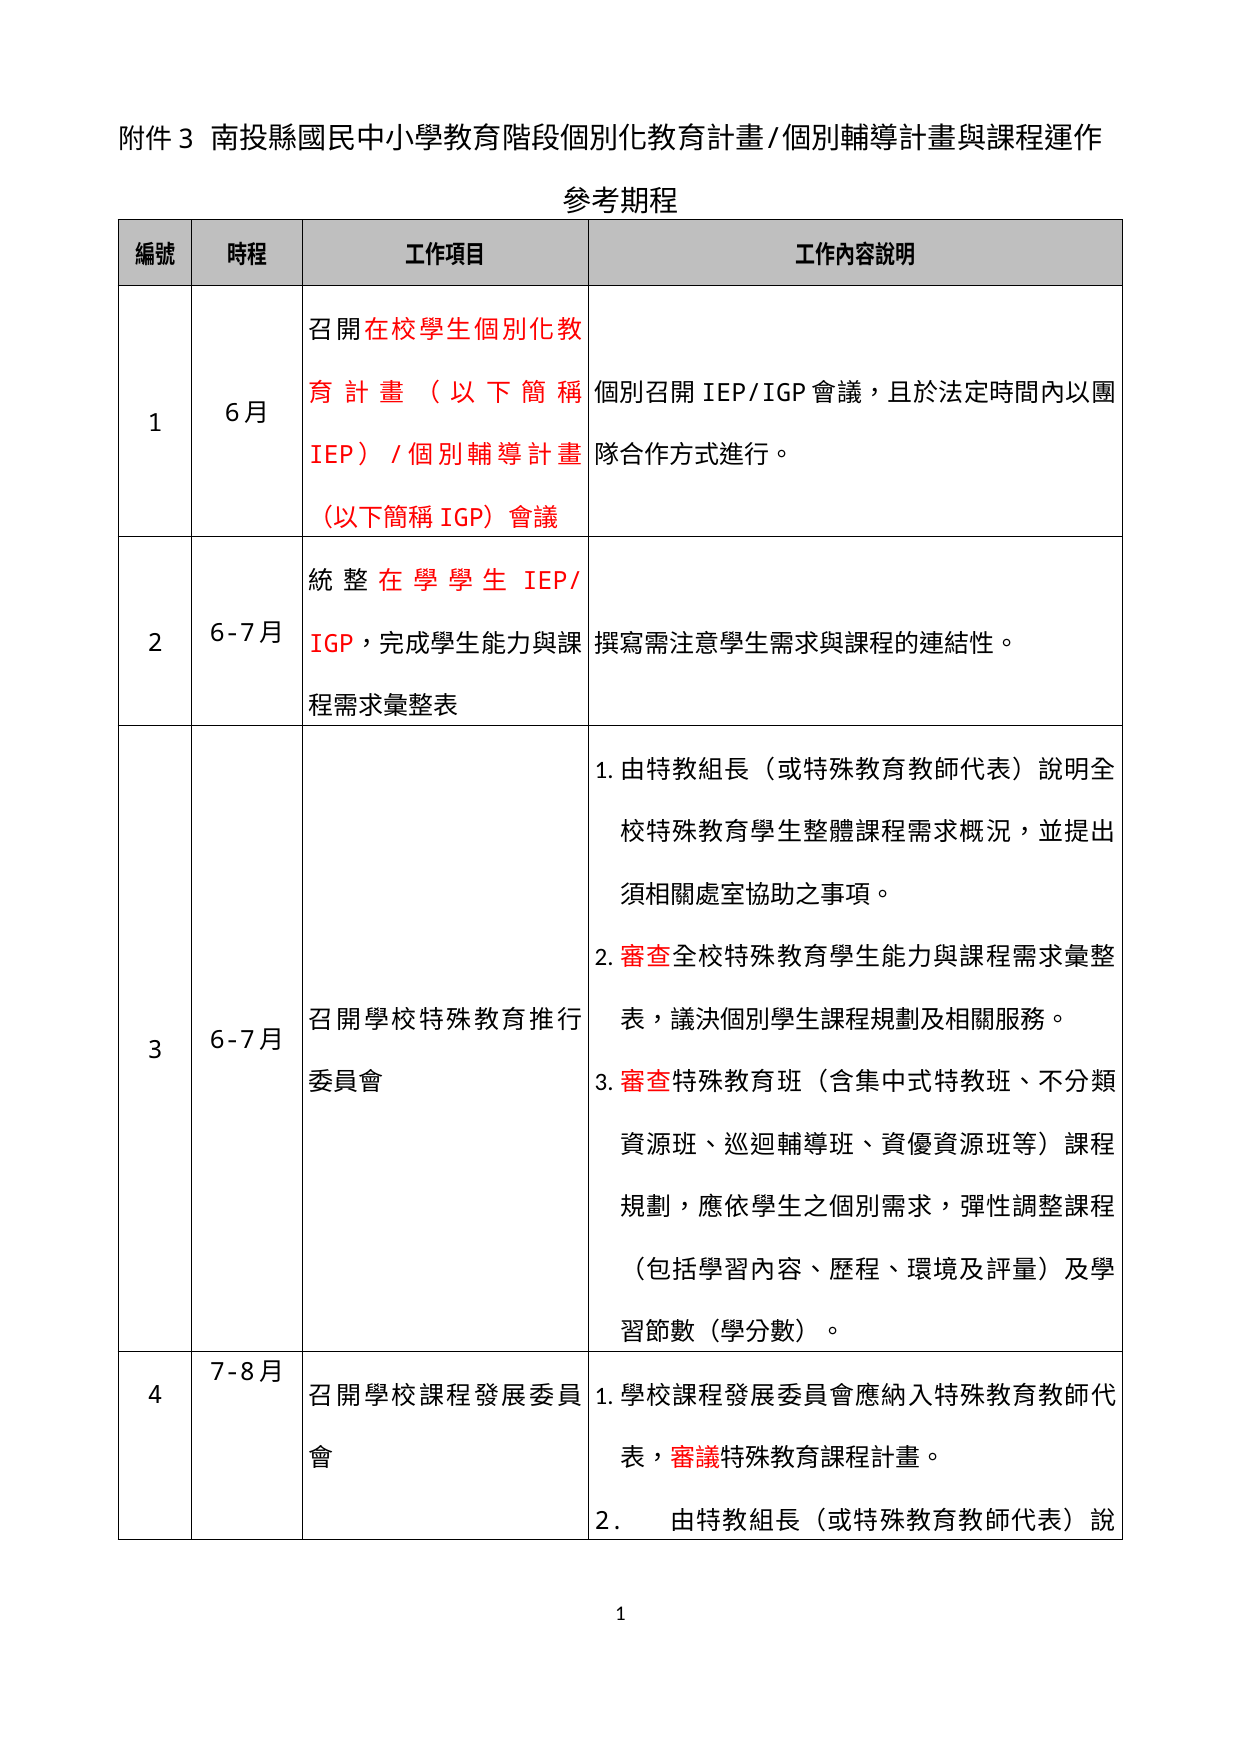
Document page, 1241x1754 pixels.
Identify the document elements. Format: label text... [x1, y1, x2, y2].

table_cell 3 [119, 726, 191, 1351]
table_cell 6-7月 [192, 726, 302, 1351]
table_cell 1 [119, 286, 191, 536]
table_cell 召開在校學生個別化教育計畫（以下簡稱IEP）/個別輔導計畫（以下簡稱IGP）會議 [303, 286, 588, 536]
table_cell 撰寫需注意學生需求與課程的連結性。 [589, 537, 1122, 724]
table_cell 2 [119, 537, 191, 724]
text 附件3 南投縣國民中小學教育階段個別化教育計畫/個別輔導計畫與課程運作 [118, 94, 1122, 157]
table_cell 個別召開IEP/IGP會議，且於法定時間內以團隊合作方式進行。 [589, 286, 1122, 536]
table_header 時程 [192, 220, 302, 285]
table_cell 統整在學學生IEP/IGP，完成學生能力與課程需求彙整表 [303, 537, 588, 724]
table_header 編號 [119, 220, 191, 285]
table_header 工作內容說明 [589, 220, 1122, 285]
text 參考期程 [118, 157, 1122, 219]
table_cell 召開學校課程發展委員會 [303, 1352, 588, 1539]
table_cell 6月 [192, 286, 302, 536]
table_cell 召開學校特殊教育推行委員會 [303, 726, 588, 1351]
table_cell 4 [119, 1352, 191, 1539]
table_cell 學校課程發展委員會應納入特殊教育教師代表，審議特殊教育課程計畫。 由特教組長（或特殊教育教師代表）說 [589, 1352, 1122, 1539]
table_cell 6-7月 [192, 537, 302, 724]
table_cell 7-8月 [192, 1352, 302, 1539]
table_header 工作項目 [303, 220, 588, 285]
table_cell 由特教組長（或特殊教育教師代表）說明全校特殊教育學生整體課程需求概況，並提出須相關處室協助之事項。 審查全校特殊教育學生能力與課程需求彙整表，議決個別學生課程規劃及相關服務。 審查特殊教育班（含集中式特教班、不分類資源班、巡迴輔導班、資優資源班等）課程規劃，應依學生之個別需求，彈性調整課程（包括學習內容、歷程、環境及評量）及學習節數（學分數）。 [589, 726, 1122, 1351]
